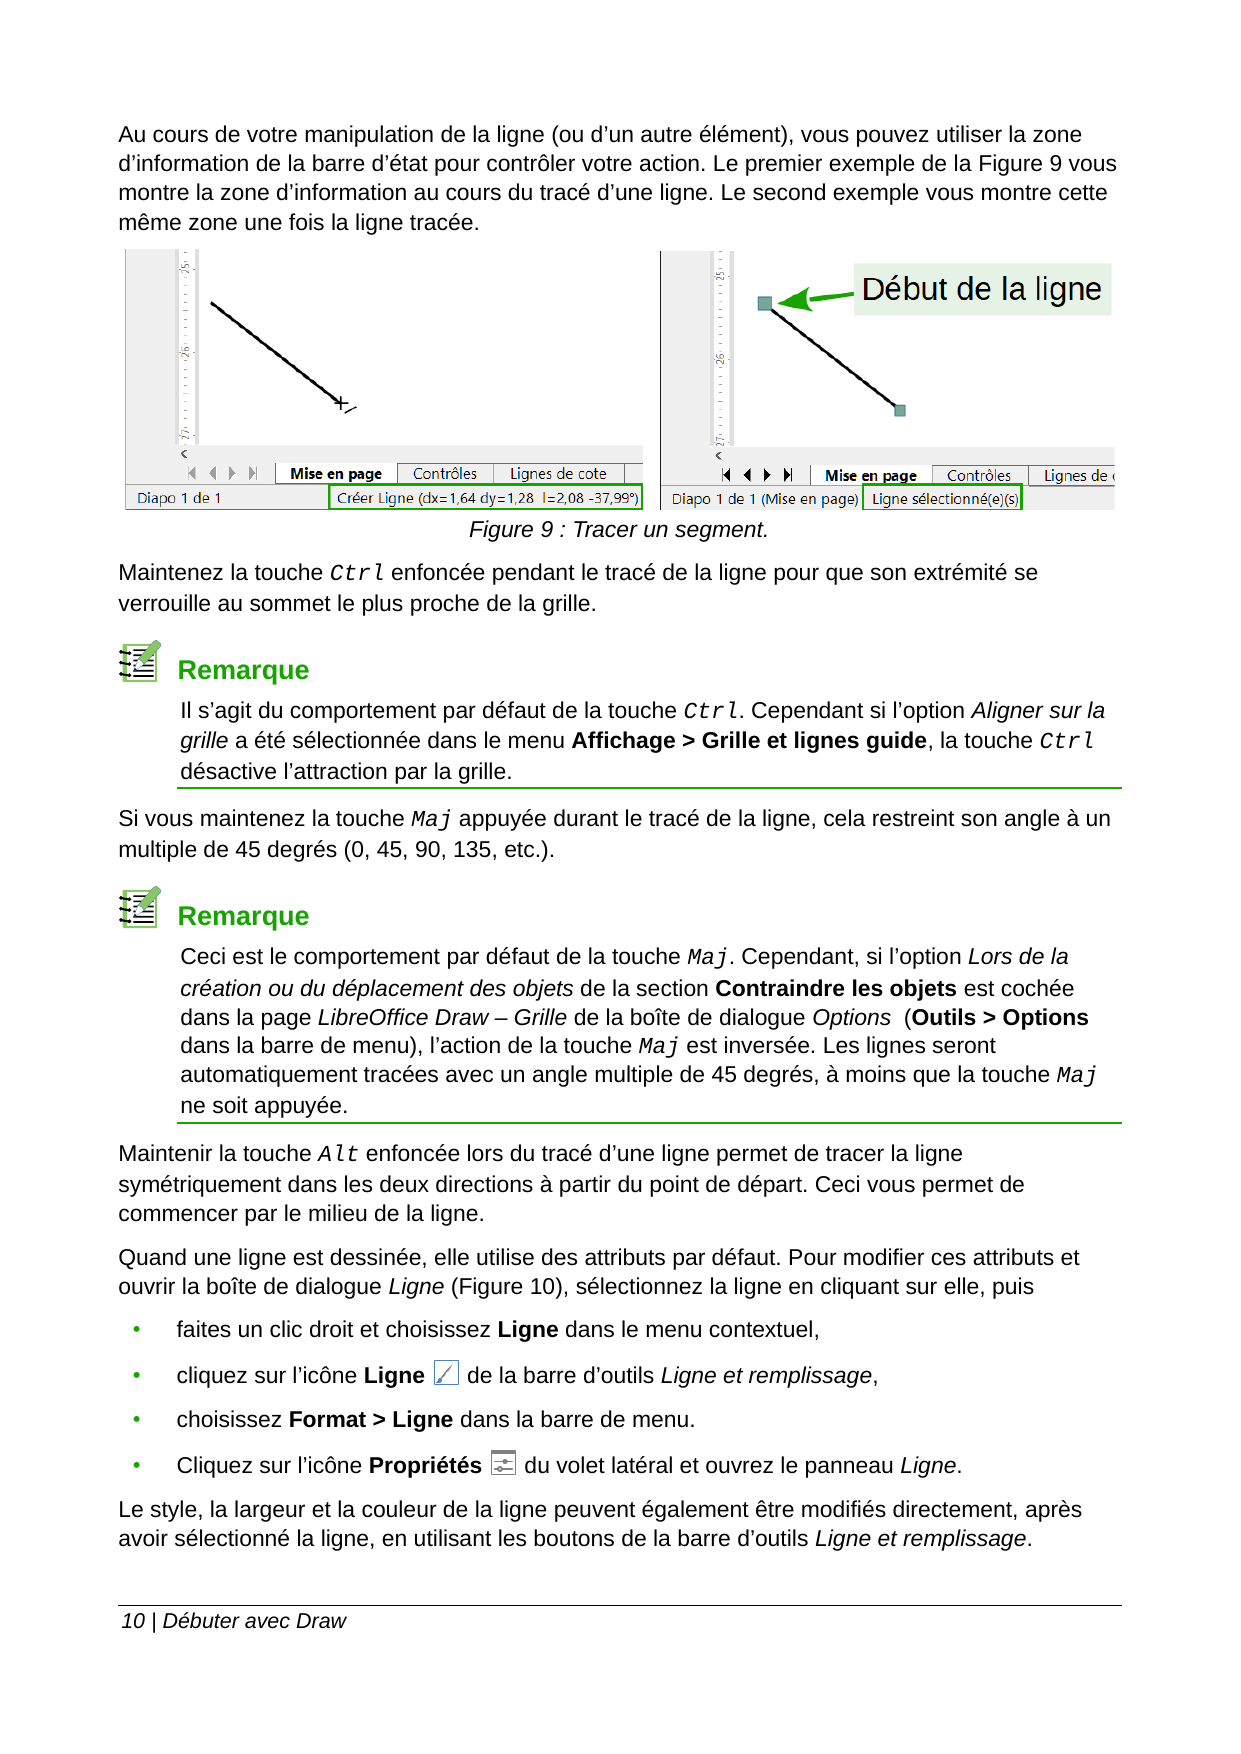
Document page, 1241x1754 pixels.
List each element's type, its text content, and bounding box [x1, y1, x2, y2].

text Il s’agit du comportement par défaut de la touche Ctrl. Cependant si l’option Aligner sur la grille a été sélectionnée dans le menu Affichage > Grille et lignes guide, la touche Ctrl désactive l’attraction par la grille. [177, 693, 1122, 787]
list Cliquez sur l’icône Propriétés du volet latéral et ouvrez le panneau Ligne. [133, 1447, 1122, 1479]
text Figure 9 : Tracer un segment. [118, 514, 1122, 543]
list choisissez Format > Ligne dans la barre de menu. [133, 1403, 1122, 1433]
list cliquez sur l’icône Ligne de la barre d’outils Ligne et remplissage, [133, 1357, 1122, 1389]
text Maintenir la touche Alt enfoncée lors du tracé d’une ligne permet de tracer la ligne symétriquement dans les deux directions à partir du point de départ. Ceci vous permet de commencer par le milieu de la ligne. [118, 1139, 1122, 1226]
list Remarque [118, 639, 1122, 685]
text Si vous maintenez la touche Maj appuyée durant le tracé de la ligne, cela restreint son angle à un multiple de 45 degrés (0, 45, 90, 135, etc.). [118, 804, 1122, 863]
picture [431, 1357, 461, 1387]
list faites un clic droit et choisissez Ligne dans le menu contextuel, [133, 1314, 1122, 1343]
text Quand une ligne est dessinée, elle utilise des attributs par défaut. Pour modifier ces attributs et ouvrir la boîte de dialogue Ligne (Figure 10), sélectionnez la ligne en cliquant sur elle, puis [118, 1241, 1122, 1299]
list Remarque [118, 885, 1122, 931]
text Au cours de votre manipulation de la ligne (ou d’un autre élément), vous pouvez utiliser la zone d’information de la barre d’état pour contrôler votre action. Le premier exemple de la Figure 9 vous montre la zone d’information au cours du tracé d’une ligne. Le second exemple vous montre cette même zone une fois la ligne tracée. [118, 118, 1122, 235]
text Maintenez la touche Ctrl enfoncée pendant le tracé de la ligne pour que son extrémité se verrouille au sommet le plus proche de la grille. [118, 558, 1122, 617]
picture [660, 251, 1115, 510]
picture [488, 1447, 518, 1477]
text Ceci est le comportement par défaut de la touche Maj. Cependant, si l’option Lors de la création ou du déplacement des objets de la section Contraindre les objets est cochée dans la page LibreOffice Draw – Grille de la boîte de dialogue Options (Outils > Options dans la barre de menu), l’action de la touche Maj est inversée. Les lignes seront automatiquement tracées avec un angle multiple de 45 degrés, à moins que la touche Maj ne soit appuyée. [177, 939, 1122, 1122]
text Le style, la largeur et la couleur de la ligne peuvent également être modifiés directement, après avoir sélectionné la ligne, en utilisant les boutons de la barre d’outils Ligne et remplissage. [118, 1493, 1122, 1552]
picture [125, 249, 643, 510]
